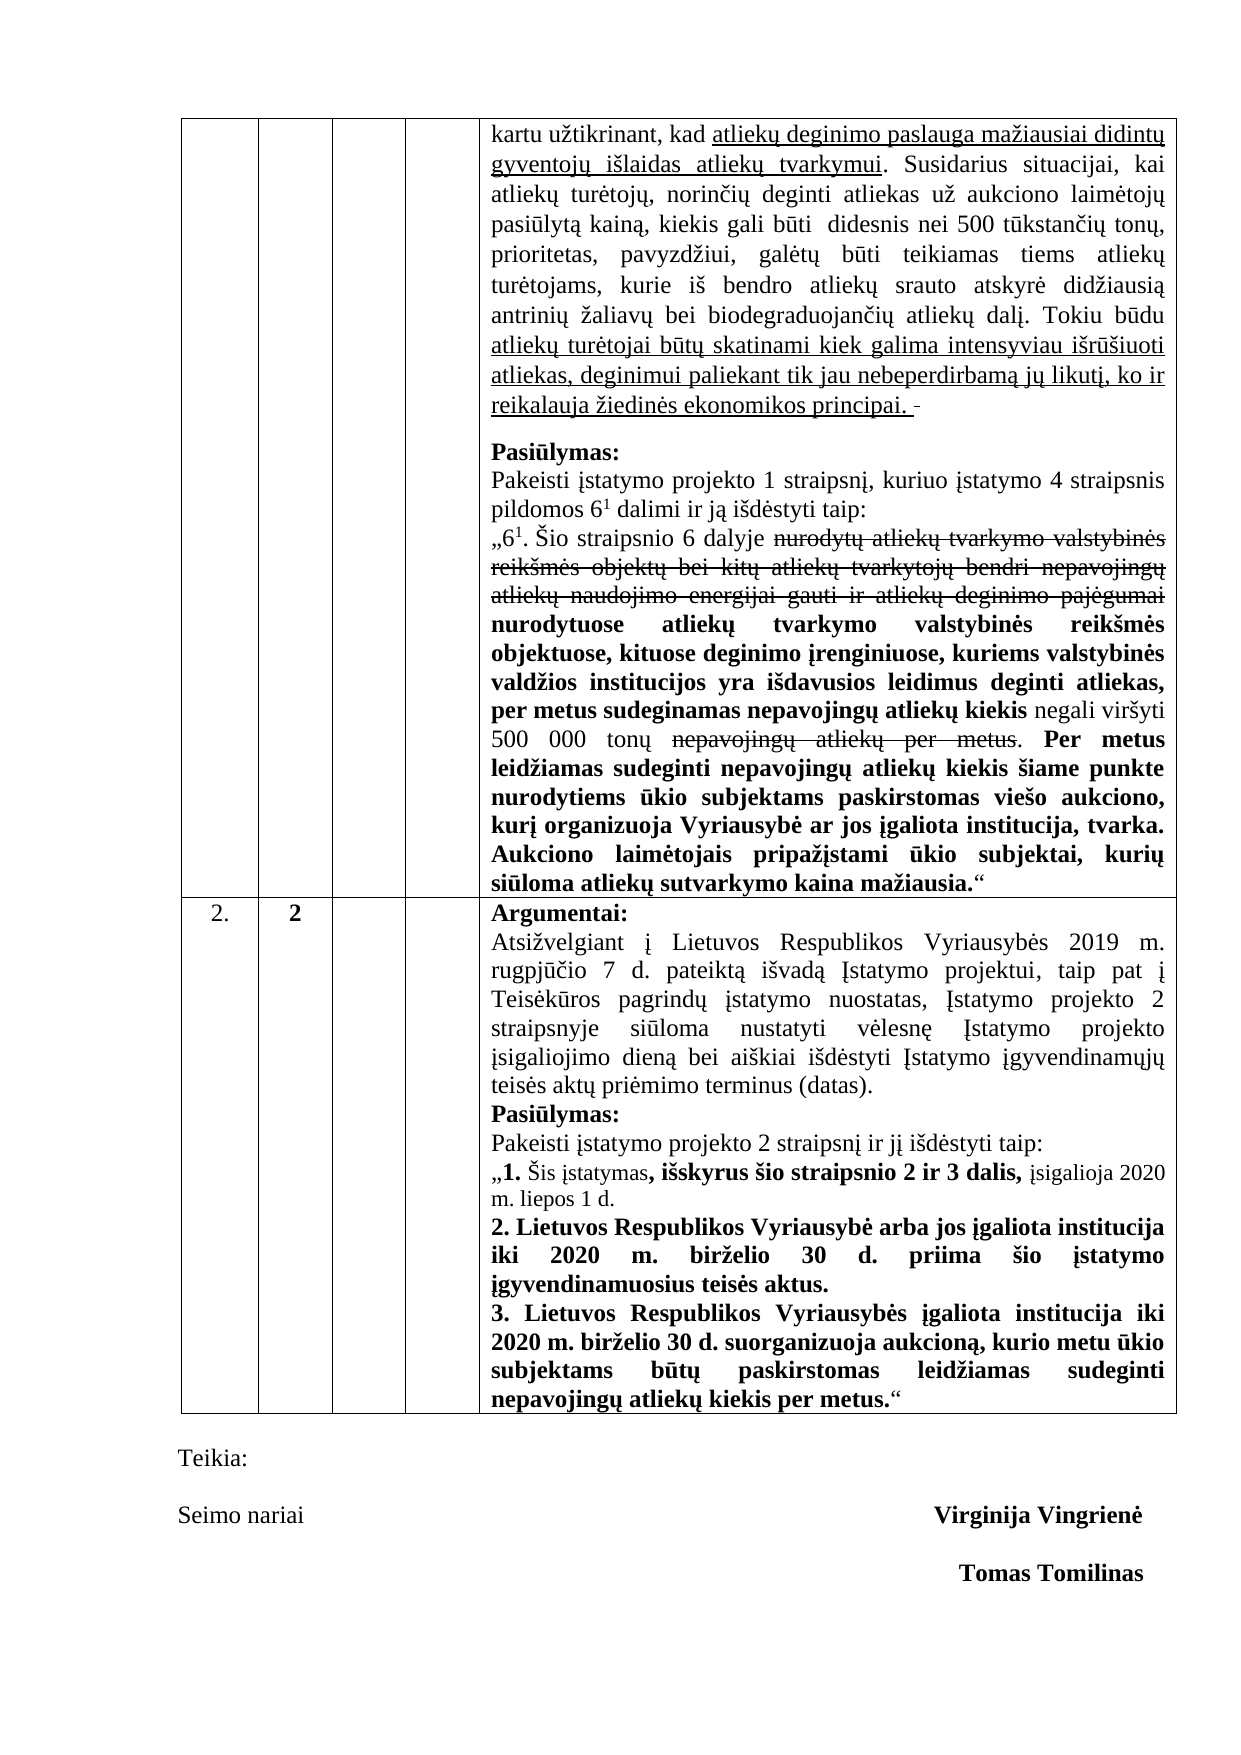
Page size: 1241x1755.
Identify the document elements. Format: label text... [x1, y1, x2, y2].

table_cell kartu užtikrinant, kad atliekų deginimo paslauga mažiausiai didintų gyventojų išlaidas atliekų tvarkymui. Susidarius situacijai, kai atliekų turėtojų, norinčių deginti atliekas už aukciono laimėtojų pasiūlytą kainą, kiekis gali būti didesnis nei 500 tūkstančių tonų, prioritetas, pavyzdžiui, galėtų būti teikiamas tiems atliekų turėtojams, kurie iš bendro atliekų srauto atskyrė didžiausią antrinių žaliavų bei biodegraduojančių atliekų dalį. Tokiu būdu atliekų turėtojai būtų skatinami kiek galima intensyviau išrūšiuoti atliekas, deginimui paliekant tik jau nebeperdirbamą jų likutį, ko ir reikalauja žiedinės ekonomikos principai. Pasiūlymas: Pakeisti įstatymo projekto 1 straipsnį, kuriuo įstatymo 4 straipsnis pildomos 61 dalimi ir ją išdėstyti taip: „61. Šio straipsnio 6 dalyje nurodytų atliekų tvarkymo valstybinės reikšmės objektų bei kitų atliekų tvarkytojų bendri nepavojingų atliekų naudojimo energijai gauti ir atliekų deginimo pajėgumai nurodytuose atliekų tvarkymo valstybinės reikšmės objektuose, kituose deginimo įrenginiuose, kuriems valstybinės valdžios institucijos yra išdavusios leidimus deginti atliekas, per metus sudeginamas nepavojingų atliekų kiekis negali viršyti 500 000 tonų nepavojingų atliekų per metus. Per metus leidžiamas sudeginti nepavojingų atliekų kiekis šiame punkte nurodytiems ūkio subjektams paskirstomas viešo aukciono, kurį organizuoja Vyriausybė ar jos įgaliota institucija, tvarka. Aukciono laimėtojais pripažįstami ūkio subjektai, kurių siūloma atliekų sutvarkymo kaina mažiausia.“ [480, 119, 1176, 897]
text Tomas Tomilinas [852, 1558, 1181, 1587]
table_cell [182, 119, 258, 897]
text Seimo nariai Virginija Vingrienė [177, 1500, 1181, 1529]
table_cell [406, 119, 479, 897]
table_cell [333, 898, 405, 1413]
table_cell [406, 898, 479, 1413]
text Teikia: [177, 1443, 1181, 1472]
table_cell [259, 119, 332, 897]
table_cell Argumentai: Atsižvelgiant į Lietuvos Respublikos Vyriausybės 2019 m. rugpjūčio 7 d. pateiktą išvadą Įstatymo projektui, taip pat į Teisėkūros pagrindų įstatymo nuostatas, Įstatymo projekto 2 straipsnyje siūloma nustatyti vėlesnę Įstatymo projekto įsigaliojimo dieną bei aiškiai išdėstyti Įstatymo įgyvendinamųjų teisės aktų priėmimo terminus (datas). Pasiūlymas: Pakeisti įstatymo projekto 2 straipsnį ir jį išdėstyti taip: „1. Šis įstatymas, išskyrus šio straipsnio 2 ir 3 dalis, įsigalioja 2020 m. liepos 1 d. 2. Lietuvos Respublikos Vyriausybė arba jos įgaliota institucija iki 2020 m. birželio 30 d. priima šio įstatymo įgyvendinamuosius teisės aktus. 3. Lietuvos Respublikos Vyriausybės įgaliota institucija iki 2020 m. birželio 30 d. suorganizuoja aukcioną, kurio metu ūkio subjektams būtų paskirstomas leidžiamas sudeginti nepavojingų atliekų kiekis per metus.“ [480, 898, 1176, 1413]
table_cell [333, 119, 405, 897]
table_cell 2. [182, 898, 258, 1413]
table_cell 2 [259, 898, 332, 1413]
